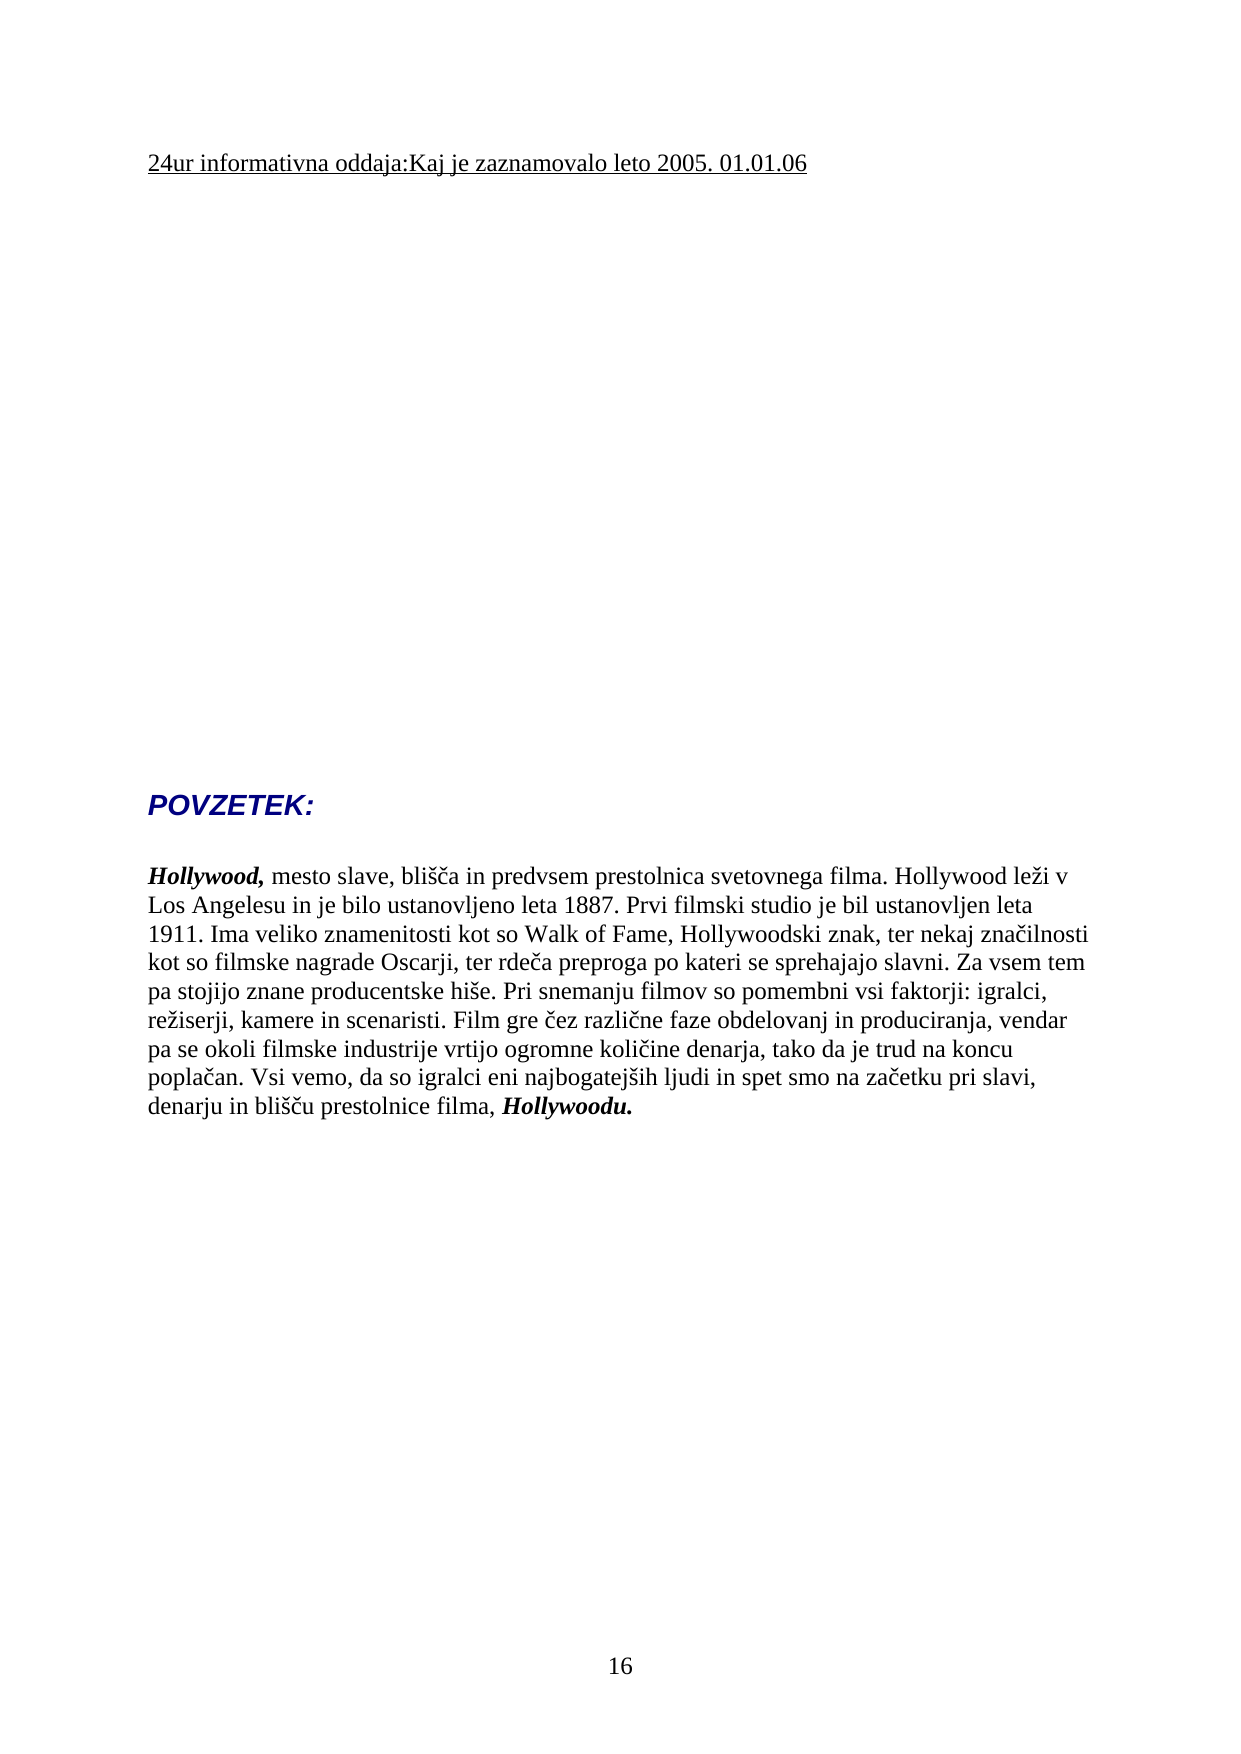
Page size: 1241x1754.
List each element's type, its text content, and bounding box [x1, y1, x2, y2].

subtitle POVZETEK: [148, 788, 1092, 821]
text 24ur informativna oddaja:Kaj je zaznamovalo leto 2005. 01.01.06 [148, 148, 1092, 176]
text Hollywood, mesto slave, blišča in predvsem prestolnica svetovnega filma. Hollywood leži v Los Angelesu in je bilo ustanovljeno leta 1887. Prvi filmski studio je bil ustanovljen leta 1911. Ima veliko znamenitosti kot so Walk of Fame, Hollywoodski znak, ter nekaj značilnosti kot so filmske nagrade Oscarji, ter rdeča preproga po kateri se sprehajajo slavni. Za vsem tem pa stojijo znane producentske hiše. Pri snemanju filmov so pomembni vsi faktorji: igralci, režiserji, kamere in scenaristi. Film gre čez različne faze obdelovanj in produciranja, vendar pa se okoli filmske industrije vrtijo ogromne količine denarja, tako da je trud na koncu poplačan. Vsi vemo, da so igralci eni najbogatejših ljudi in spet smo na začetku pri slavi, denarju in blišču prestolnice filma, Hollywoodu. [148, 861, 1092, 1120]
text V a v a v a v a v a v a v a v a v a v a v a v a v as v a v a v a v a v a v a v a v a v a v a v a v a v a v a v a v a v a v a v a v a v a v a v a v a v a v a v a v a v a v a v a v a v a v a v a v a v a v a v a v a v a v a v a v [148, 1153, 1092, 1254]
